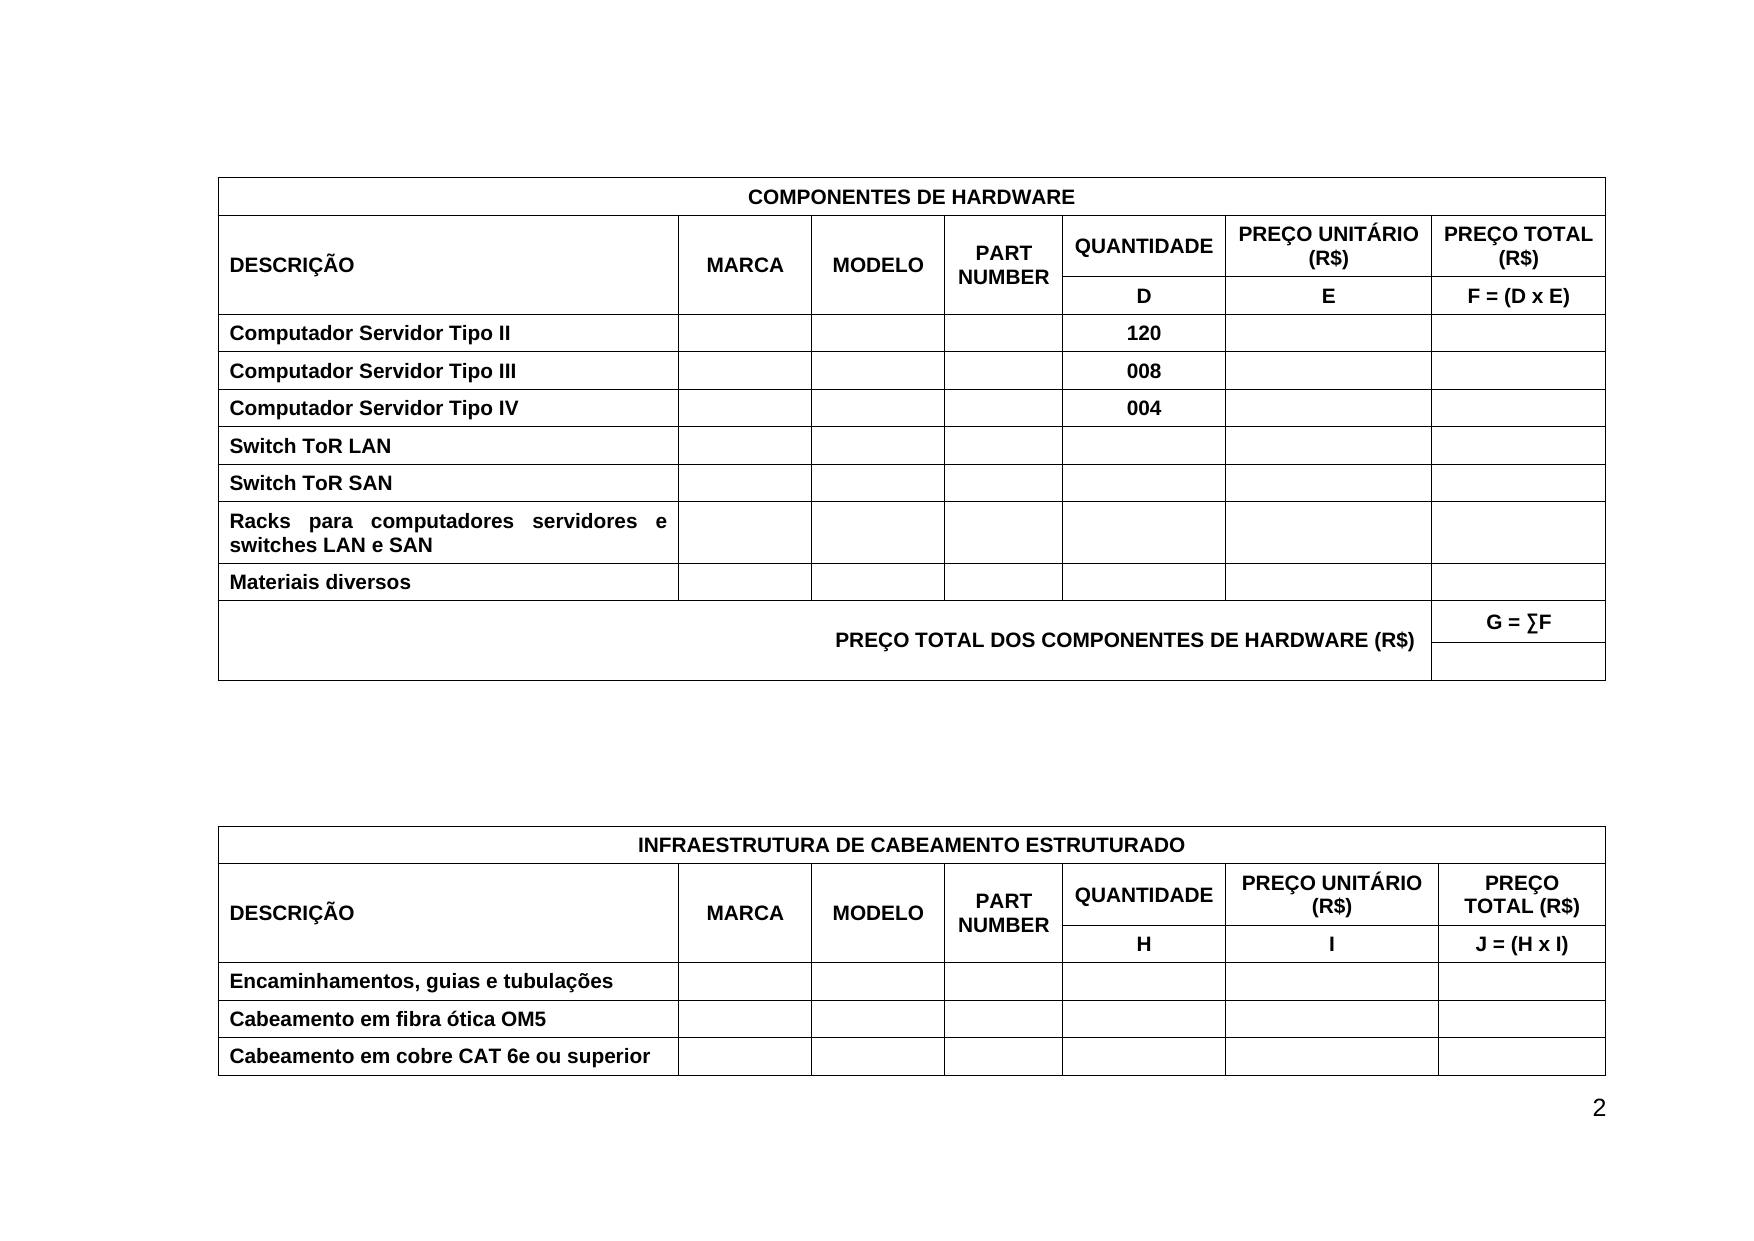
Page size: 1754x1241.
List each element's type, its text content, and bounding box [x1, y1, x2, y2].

table_cell [1432, 564, 1605, 600]
table_cell [1226, 564, 1431, 600]
table_cell [812, 564, 944, 600]
table_cell [1432, 502, 1605, 563]
table_cell [945, 352, 1062, 389]
table_cell [945, 1038, 1062, 1074]
table_cell [812, 1001, 944, 1037]
table_cell E [1226, 277, 1431, 314]
table_cell PART NUMBER [945, 216, 1062, 314]
table_cell [1439, 1038, 1605, 1074]
table_cell PREÇO UNITÁRIO (R$) [1226, 216, 1431, 276]
table_cell Computador Servidor Tipo II [219, 315, 678, 351]
table_cell 008 [1063, 352, 1225, 389]
table_cell [812, 502, 944, 563]
table_cell Racks para computadores servidores e switches LAN e SAN [219, 502, 678, 563]
table_cell [1226, 390, 1431, 426]
table_cell [679, 315, 811, 351]
table_cell [945, 427, 1062, 464]
table_cell Switch ToR LAN [219, 427, 678, 464]
table_cell [679, 1001, 811, 1037]
table_cell [812, 1038, 944, 1074]
table_cell D [1063, 277, 1225, 314]
table_cell [812, 352, 944, 389]
table_cell QUANTIDADE [1063, 864, 1225, 924]
table_cell PART NUMBER [945, 864, 1062, 962]
table_cell QUANTIDADE [1063, 216, 1225, 276]
table_cell [945, 1001, 1062, 1037]
table_cell G = ∑F [1432, 601, 1605, 642]
table_cell Materiais diversos [219, 564, 678, 600]
table_cell Computador Servidor Tipo IV [219, 390, 678, 426]
table_cell MARCA [679, 864, 811, 962]
table_cell [812, 427, 944, 464]
table_cell PREÇO TOTAL DOS COMPONENTES DE HARDWARE (R$) [219, 601, 1431, 679]
table_cell [1226, 352, 1431, 389]
table_header INFRAESTRUTURA DE CABEAMENTO ESTRUTURADO [219, 827, 1605, 863]
table_cell [945, 315, 1062, 351]
table_cell Switch ToR SAN [219, 465, 678, 501]
table_cell [812, 963, 944, 999]
table_cell H [1063, 926, 1225, 962]
table_cell [1226, 963, 1438, 999]
table_cell [812, 390, 944, 426]
table_cell PREÇO UNITÁRIO (R$) [1226, 864, 1438, 924]
table_cell [1063, 963, 1225, 999]
table_cell MODELO [812, 216, 944, 314]
table_cell [945, 502, 1062, 563]
table_cell J = (H x I) [1439, 926, 1605, 962]
table_cell [1226, 465, 1431, 501]
table_cell [1063, 465, 1225, 501]
table_cell [679, 465, 811, 501]
table_cell [1432, 352, 1605, 389]
table_cell [945, 963, 1062, 999]
table_cell [1063, 564, 1225, 600]
table_cell [1439, 1001, 1605, 1037]
table_cell [1432, 643, 1605, 679]
table_cell [1226, 315, 1431, 351]
table_cell MARCA [679, 216, 811, 314]
table_cell DESCRIÇÃO [219, 216, 678, 314]
table_cell PREÇO TOTAL (R$) [1432, 216, 1605, 276]
table_cell [1063, 427, 1225, 464]
table_cell [812, 315, 944, 351]
table_cell Encaminhamentos, guias e tubulações [219, 963, 678, 999]
table_cell [1063, 1038, 1225, 1074]
table_cell [1432, 427, 1605, 464]
table_cell [1439, 963, 1605, 999]
table_cell [679, 1038, 811, 1074]
table_cell [679, 390, 811, 426]
table_cell [679, 963, 811, 999]
table_cell [945, 465, 1062, 501]
table_cell DESCRIÇÃO [219, 864, 678, 962]
table_cell [1432, 315, 1605, 351]
table_cell [812, 465, 944, 501]
table_cell 120 [1063, 315, 1225, 351]
table_cell [679, 564, 811, 600]
table_cell [679, 352, 811, 389]
table_cell MODELO [812, 864, 944, 962]
table_cell [1432, 390, 1605, 426]
table_cell [679, 502, 811, 563]
table_cell I [1226, 926, 1438, 962]
table_cell F = (D x E) [1432, 277, 1605, 314]
table_cell [1226, 1001, 1438, 1037]
table_header COMPONENTES DE HARDWARE [219, 178, 1605, 215]
table_cell [1063, 502, 1225, 563]
table_cell PREÇO TOTAL (R$) [1439, 864, 1605, 924]
table_cell [1226, 502, 1431, 563]
table_cell [945, 390, 1062, 426]
table_cell Cabeamento em fibra ótica OM5 [219, 1001, 678, 1037]
table_cell [1226, 1038, 1438, 1074]
table_cell [1063, 1001, 1225, 1037]
table_cell [945, 564, 1062, 600]
table_cell [1226, 427, 1431, 464]
table_cell Computador Servidor Tipo III [219, 352, 678, 389]
table_cell [679, 427, 811, 464]
table_cell [1432, 465, 1605, 501]
table_cell Cabeamento em cobre CAT 6e ou superior [219, 1038, 678, 1074]
table_cell 004 [1063, 390, 1225, 426]
